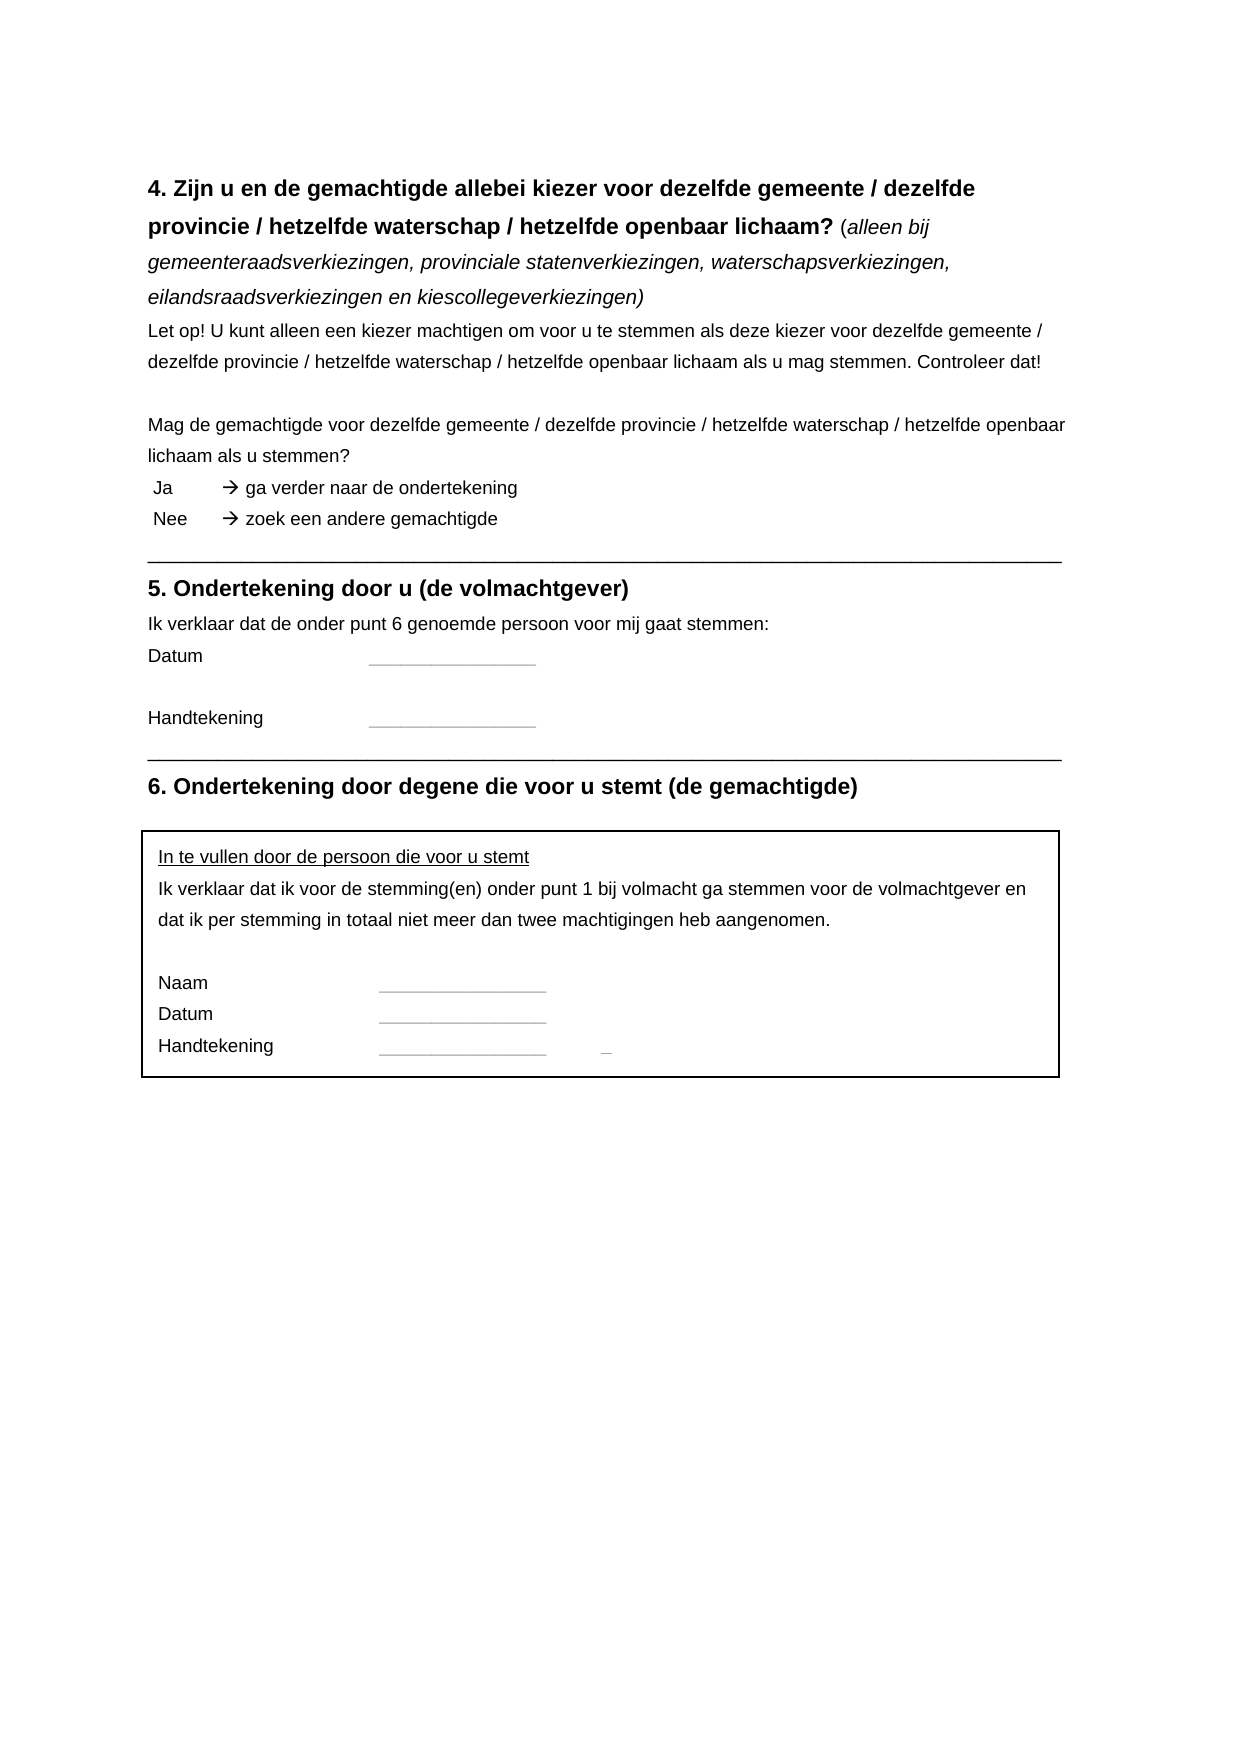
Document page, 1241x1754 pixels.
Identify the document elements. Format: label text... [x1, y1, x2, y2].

text Naam ________________ [158, 972, 1043, 993]
text Mag de gemachtigde voor dezelfde gemeente / dezelfde provincie / hetzelfde waterschap / hetzelfde openbaar lichaam als u stemmen? [148, 414, 1093, 467]
text Ik verklaar dat ik voor de stemming(en) onder punt 1 bij volmacht ga stemmen voor de volmachtgever en dat ik per stemming in totaal niet meer dan twee machtigingen heb aangenomen. [158, 878, 1043, 931]
text 4. Zijn u en de gemachtigde allebei kiezer voor dezelfde gemeente / dezelfde provincie / hetzelfde waterschap / hetzelfde openbaar lichaam? (alleen bij gemeenteraadsverkiezingen, provinciale statenverkiezingen, waterschapsverkiezingen, eilandsraadsverkiezingen en kiescollegeverkiezingen) [148, 175, 1093, 309]
text Datum ________________ [148, 645, 1093, 666]
text _______________________________________________________________________________ [148, 540, 1093, 564]
text In te vullen door de persoon die voor u stemt [158, 847, 1043, 868]
text Ja  ga verder naar de ondertekening [148, 477, 1093, 498]
text Ik verklaar dat de onder punt 6 genoemde persoon voor mij gaat stemmen: [148, 614, 1093, 634]
text [143, 832, 1058, 1076]
text 6. Ondertekening door degene die voor u stemt (de gemachtigde) [148, 774, 1093, 799]
text Handtekening ________________ [148, 708, 1093, 729]
text Nee  zoek een andere gemachtigde [148, 509, 1093, 530]
text Datum ________________ [158, 1004, 1043, 1025]
text _______________________________________________________________________________ [148, 739, 1093, 762]
text Handtekening ________________ [158, 1035, 1043, 1056]
text Let op! U kunt alleen een kiezer machtigen om voor u te stemmen als deze kiezer voor dezelfde gemeente / dezelfde provincie / hetzelfde waterschap / hetzelfde openbaar lichaam als u mag stemmen. Controleer dat! [148, 321, 1093, 373]
text 5. Ondertekening door u (de volmachtgever) [148, 575, 1093, 601]
